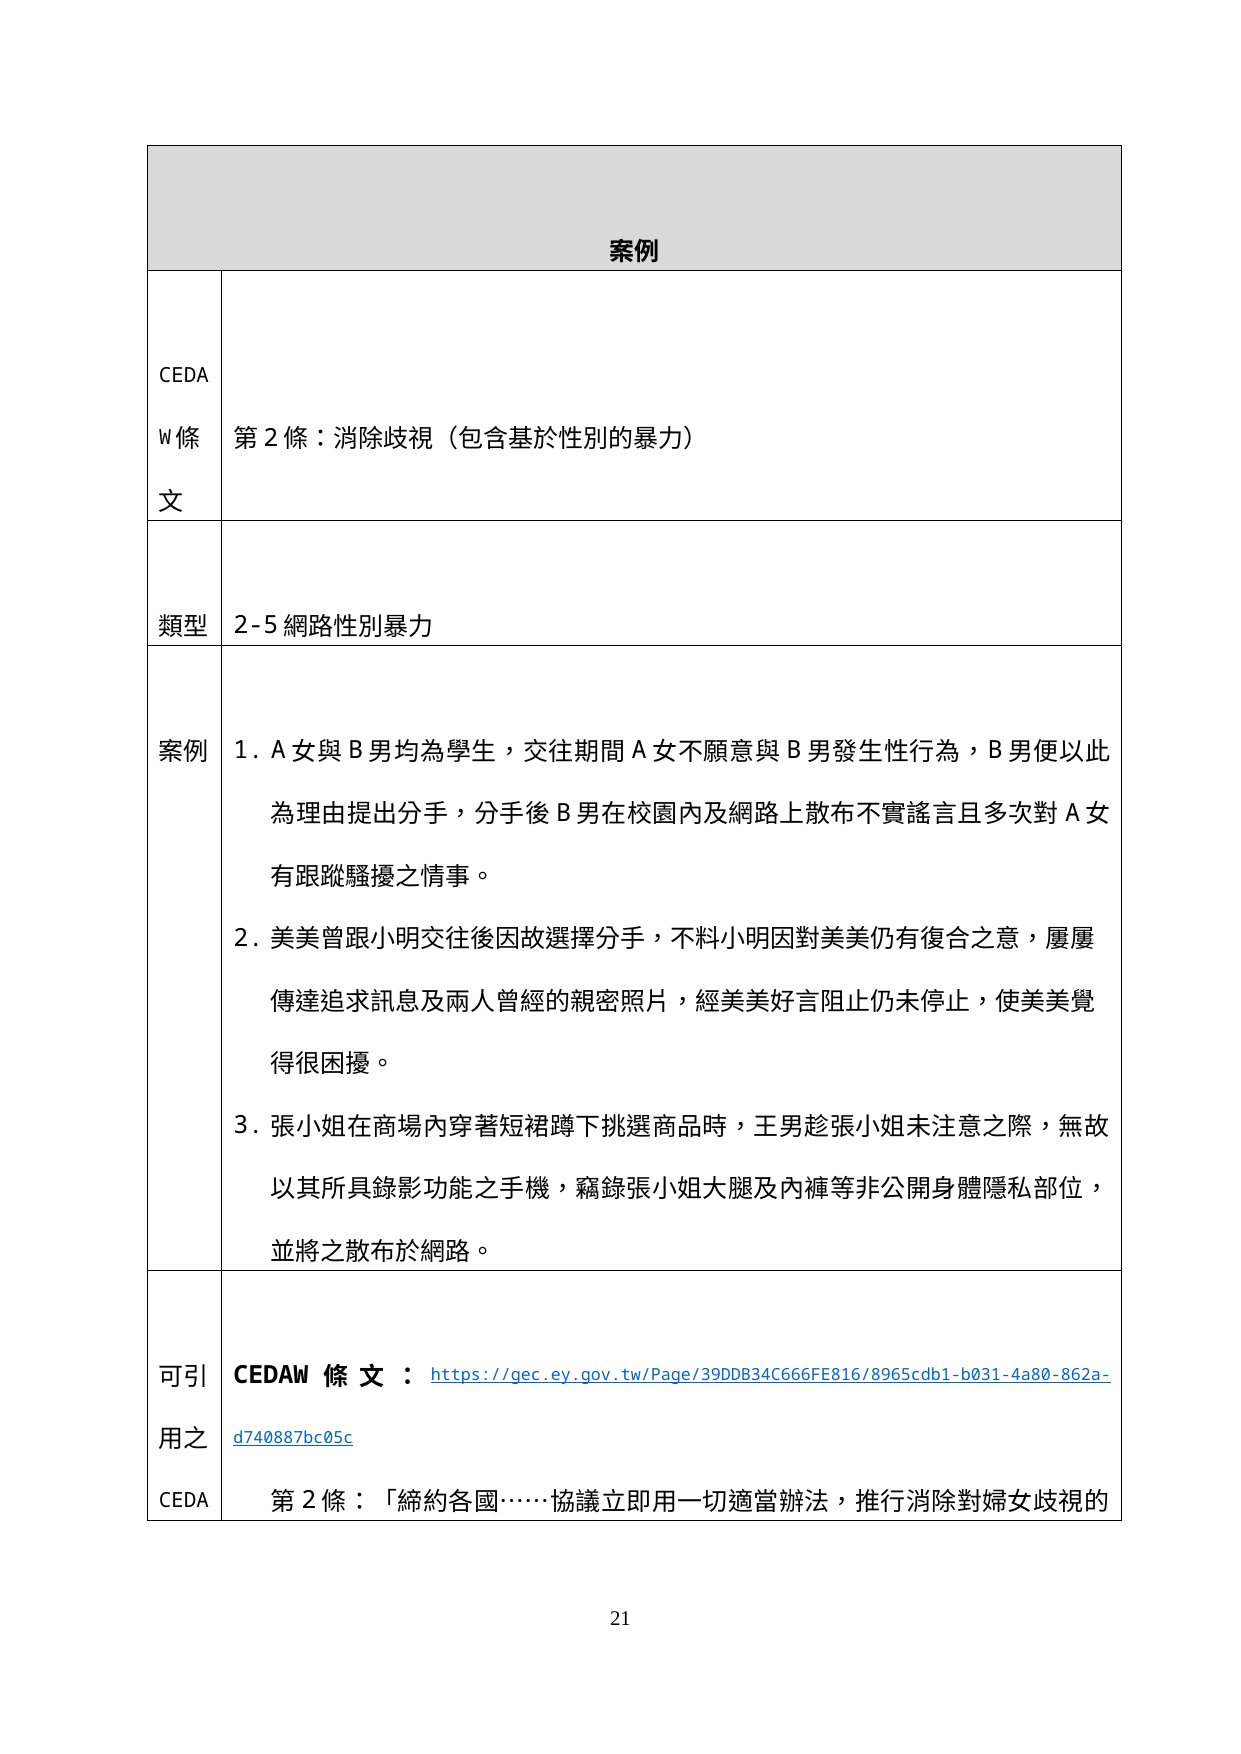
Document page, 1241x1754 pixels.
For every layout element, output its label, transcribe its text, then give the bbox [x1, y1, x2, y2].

table_cell CEDAW條文 [148, 271, 221, 520]
table_header 案例 [148, 146, 1121, 270]
table_cell 2-5網路性別暴力 [222, 521, 1121, 645]
table_cell 可引用之CEDA [148, 1271, 221, 1520]
table_cell 第2條：消除歧視（包含基於性別的暴力） [222, 271, 1121, 520]
table_cell 類型 [148, 521, 221, 645]
table_cell CEDAW條文：https://gec.ey.gov.tw/Page/39DDB34C666FE816/8965cdb1-b031-4a80-862a-d740887bc05c 第2條：「締約各國……協議立即用一切適當辦法，推行消除對婦女歧視的政 策。為此目的，承擔：……（b）採取適當立法和其他措施，包括在適當情況 下實行制裁，以禁止對婦女的一切歧視；（c）為婦女確立與男子平等權利的法 律保護，通過各國的主管法庭及其他公共機構，保證切實保護婦女不受任何歧 視；（d）不採取任何歧視婦女的行為或做法，……；（e）採取一切適當措施， 消除任何個人、組織或企業對婦女的歧視；（f）採取一切適當措施，包括制定 法律，以修改或廢除構成對婦女歧視的現行法律、規章、習俗和慣例；……」 一般性建議：https://gec.ey.gov.tw/Page/D704A5B282D840C7/b99bc3b0-800b-4cc5-b3c9-d9b6516bb3ee 第19號第6段：「《公約》第1條界定對婦女的歧視。歧視的定義包括基於性別的暴力，即針對其為女性而施加暴力或不成比例地影響女性。包括身體、心理或性的傷害、痛苦、施加威脅、壓制和剝奪其他行動自由。基於性別的暴力可能違犯《公約》的具體條款，不論這些條款是否明文提到暴力。」 第33號第51段：「委員會建議締約國：……(e)採取措施，包括制定立法，以保護婦女不受各種網路犯罪之害；……」 第35號第30段：「委員會建議締約國實施下列預防措施：……(d)(一)鼓勵制定或加強線上或社交媒體組織等媒體組織的自律機制，旨在消除與婦女和男子或特定婦女群體有關的性別陳規定型觀念，解決利用它們的服務和平臺實施的基於性別的暴力侵犯婦女的行為；……」 第36號第72段：「委員會建議，儘管網路欺淩並非總是植根於學校，但締約國在學校採取下列措施保護女童：(a)提醒父母這一現象的蔓延以及可能對女童造成的影響；(b)制訂全面方案，向教師、學生和家長介紹網路欺淩可能的形式及其潛在影響，並為遭受網路欺淩的受害學生提供諮詢和支援；(c)制定確保學校的現有技術不用於網路欺淩的政策，並監測政策的執行情況；(d)通過建立同齡人和教師諮詢服務、學校熱點以及匿名舉報熱線，建立學生可隨時用來報告此類事件的多個管道；(e)告知女童從事此種行為對她們健康和福祉的後果以及可能適用的制裁；(f)頒佈界定和懲處所有形式的基於信通技術和線上騷擾婦女和女童行為的法律。」 第19號第7段、第24段、第28號第19段、第33號第15段至第17段、第58段、第35號第29段、第31段至第33段、第36號第69段。 [222, 1271, 1121, 1520]
table_cell 案例 [148, 646, 221, 1270]
table_cell A女與B男均為學生，交往期間A女不願意與B男發生性行為，B男便以此為理由提出分手，分手後B男在校園內及網路上散布不實謠言且多次對A女有跟蹤騷擾之情事。 美美曾跟小明交往後因故選擇分手，不料小明因對美美仍有復合之意，屢屢傳達追求訊息及兩人曾經的親密照片，經美美好言阻止仍未停止，使美美覺得很困擾。 張小姐在商場內穿著短裙蹲下挑選商品時，王男趁張小姐未注意之際，無故以其所具錄影功能之手機，竊錄張小姐大腿及內褲等非公開身體隱私部位，並將之散布於網路。 [222, 646, 1121, 1270]
